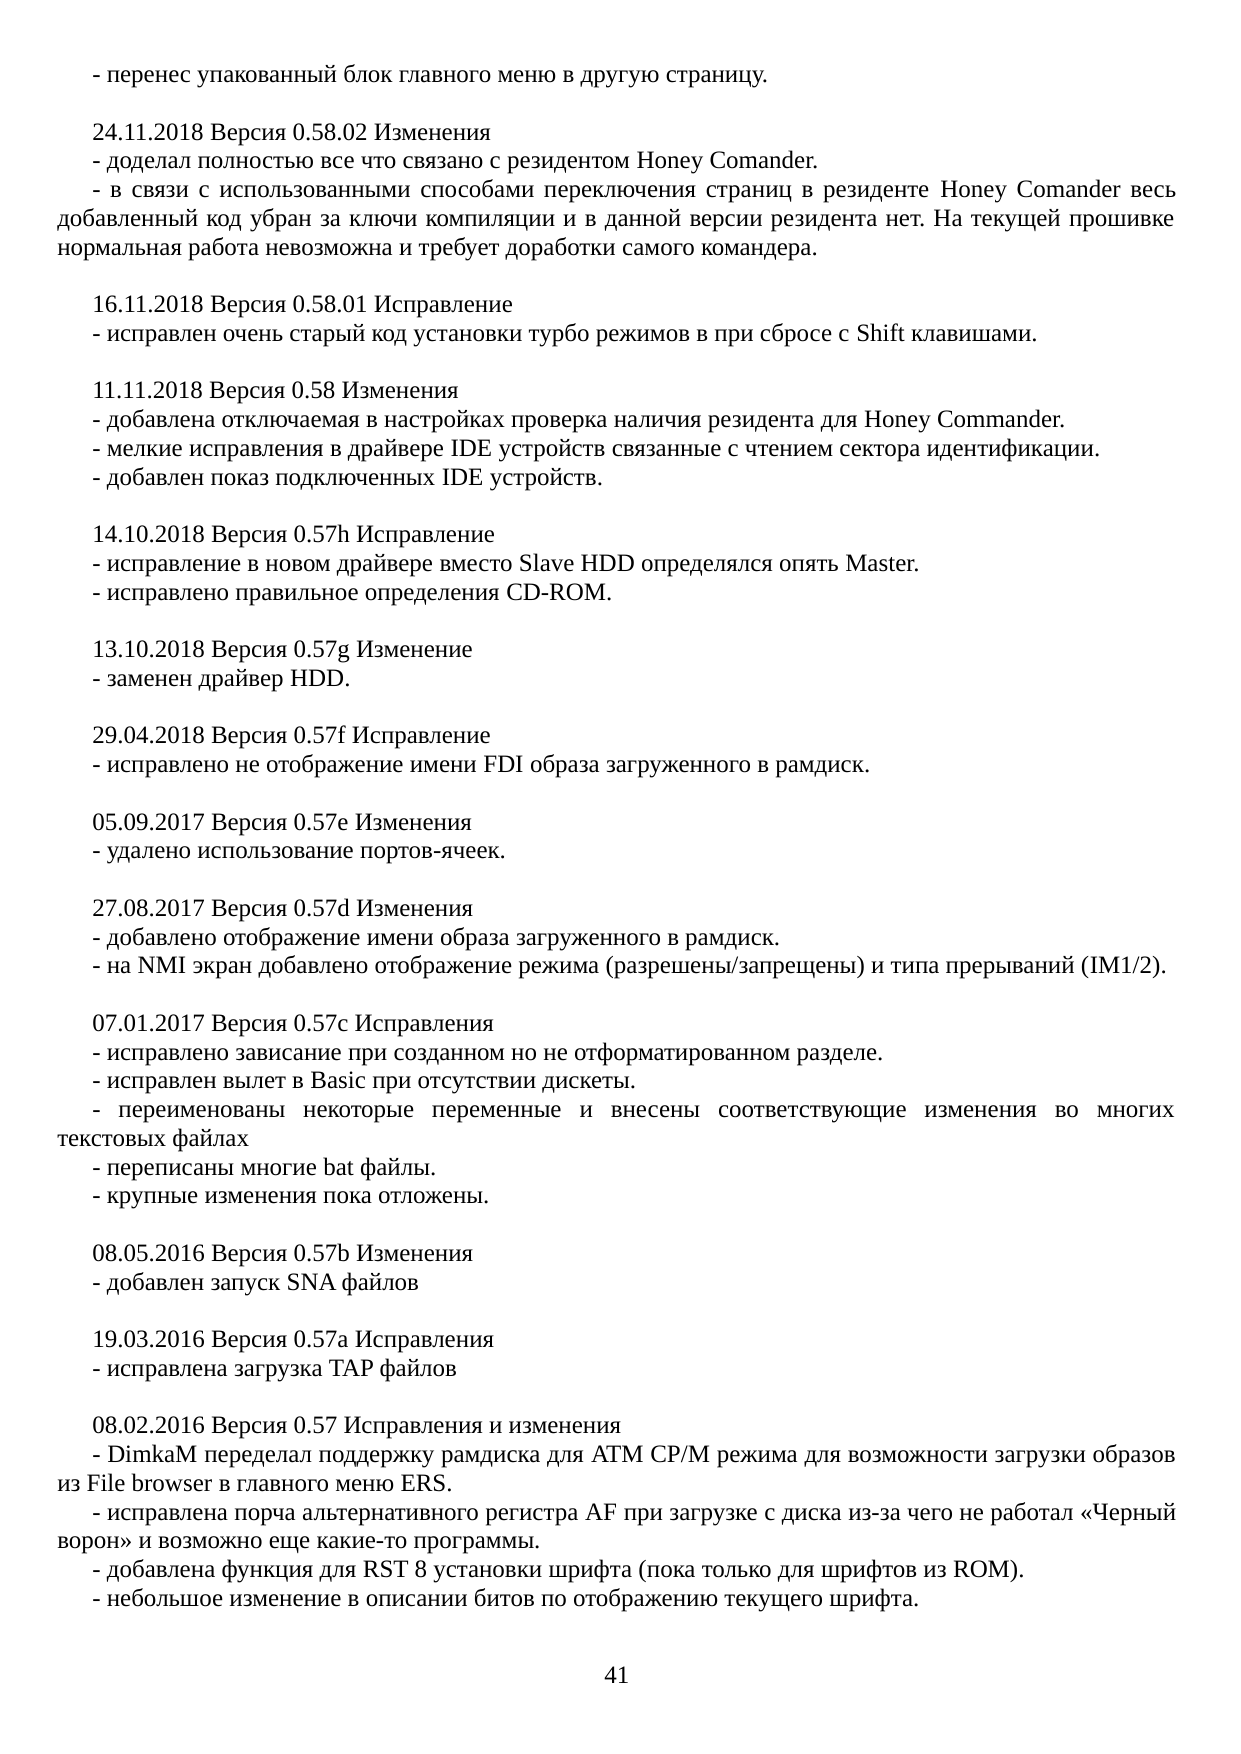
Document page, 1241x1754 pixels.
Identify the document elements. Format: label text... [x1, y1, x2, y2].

text - перенес упакованный блок главного меню в другую страницу. [57, 59, 1176, 88]
text - на NMI экран добавлено отображение режима (разрешены/запрещены) и типа прерываний (IM1/2). [57, 951, 1176, 979]
text - исправлен очень старый код установки турбо режимов в при сбросе с Shift клавишами. [57, 318, 1176, 347]
text - добавлена функция для RST 8 установки шрифта (пока только для шрифтов из ROM). [57, 1554, 1176, 1583]
text - исправлено зависание при созданном но не отформатированном разделе. [57, 1037, 1176, 1066]
text - исправлена порча альтернативного регистра AF при загрузке с диска из-за чего не работал «Черный ворон» и возможно еще какие-то программы. [57, 1497, 1176, 1554]
text - добавлено отображение имени образа загруженного в рамдиск. [57, 922, 1176, 951]
text 11.11.2018 Версия 0.58 Изменения [57, 376, 1176, 404]
text - DimkaM переделал поддержку рамдиска для ATM CP/M режима для возможности загрузки образов из File browser в главного меню ERS. [57, 1439, 1176, 1497]
text - заменен драйвер HDD. [57, 663, 1176, 692]
text - переписаны многие bat файлы. [57, 1152, 1176, 1181]
text - доделал полностью все что связано с резидентом Honey Comander. [57, 146, 1176, 174]
text - добавлена отключаемая в настройках проверка наличия резидента для Honey Commander. [57, 404, 1176, 433]
text 27.08.2017 Версия 0.57d Изменения [57, 893, 1176, 922]
text - исправлена загрузка TAP файлов [57, 1353, 1176, 1382]
text - небольшое изменение в описании битов по отображению текущего шрифта. [57, 1583, 1176, 1612]
text 14.10.2018 Версия 0.57h Исправление [57, 519, 1176, 548]
text 08.02.2016 Версия 0.57 Исправления и изменения [57, 1411, 1176, 1439]
text 13.10.2018 Версия 0.57g Изменение [57, 634, 1176, 663]
text - исправлено правильное определения CD-ROM. [57, 577, 1176, 606]
text - мелкие исправления в драйвере IDE устройств связанные с чтением сектора идентификации. [57, 433, 1176, 462]
text - в связи с использованными способами переключения страниц в резиденте Honey Comander весь добавленный код убран за ключи компиляции и в данной версии резидента нет. На текущей прошивке нормальная работа невозможна и требует доработки самого командера. [57, 174, 1176, 261]
text - исправлен вылет в Basic при отсутствии дискеты. [57, 1066, 1176, 1094]
text - исправлено не отображение имени FDI образа загруженного в рамдиск. [57, 749, 1176, 778]
text - добавлен показ подключенных IDE устройств. [57, 462, 1176, 491]
text - добавлен запуск SNA файлов [57, 1267, 1176, 1296]
text - переименованы некоторые переменные и внесены соответствующие изменения во многих текстовых файлах [57, 1094, 1176, 1152]
text 05.09.2017 Версия 0.57e Изменения [57, 807, 1176, 836]
text 07.01.2017 Версия 0.57с Исправления [57, 1008, 1176, 1037]
text 08.05.2016 Версия 0.57b Изменения [57, 1238, 1176, 1267]
text 19.03.2016 Версия 0.57a Исправления [57, 1324, 1176, 1353]
text - исправление в новом драйвере вместо Slave HDD определялся опять Master. [57, 548, 1176, 577]
text 29.04.2018 Версия 0.57f Исправление [57, 721, 1176, 749]
text - крупные изменения пока отложены. [57, 1181, 1176, 1209]
text 16.11.2018 Версия 0.58.01 Исправление [57, 289, 1176, 318]
text - удалено использование портов-ячеек. [57, 836, 1176, 864]
text 24.11.2018 Версия 0.58.02 Изменения [57, 117, 1176, 146]
